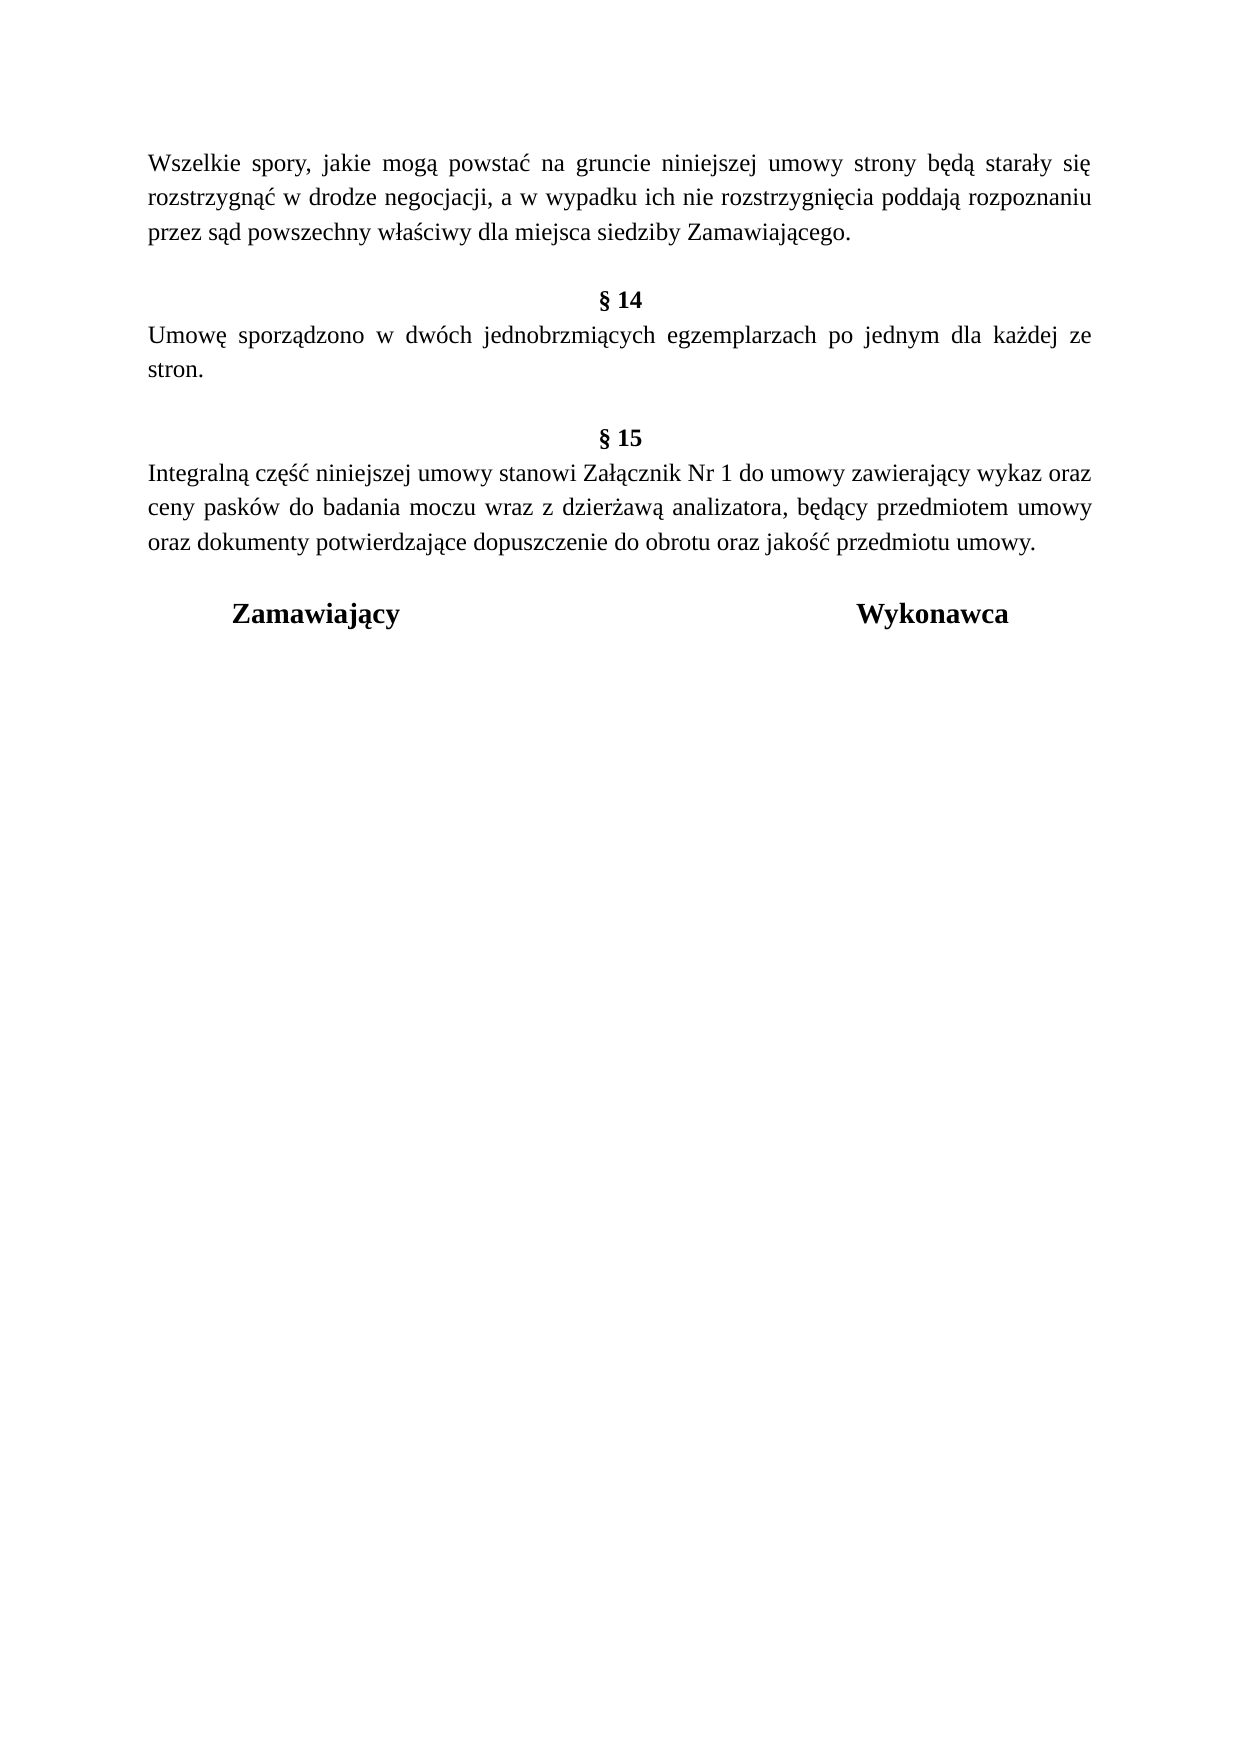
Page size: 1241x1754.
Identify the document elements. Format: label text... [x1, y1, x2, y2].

text Zamawiający Wykonawca [148, 596, 1092, 629]
text Wszelkie spory, jakie mogą powstać na gruncie niniejszej umowy strony będą starały się rozstrzygnąć w drodze negocjacji, a w wypadku ich nie rozstrzygnięcia poddają rozpoznaniu przez sąd powszechny właściwy dla miejsca siedziby Zamawiającego. [148, 148, 1092, 245]
text Umowę sporządzono w dwóch jednobrzmiących egzemplarzach po jednym dla każdej ze stron. [148, 320, 1092, 383]
text § 14 [148, 286, 1092, 314]
text § 15 [148, 423, 1092, 452]
text Integralną część niniejszej umowy stanowi Załącznik Nr 1 do umowy zawierający wykaz oraz ceny pasków do badania moczu wraz z dzierżawą analizatora, będący przedmiotem umowy oraz dokumenty potwierdzające dopuszczenie do obrotu oraz jakość przedmiotu umowy. [148, 458, 1092, 556]
